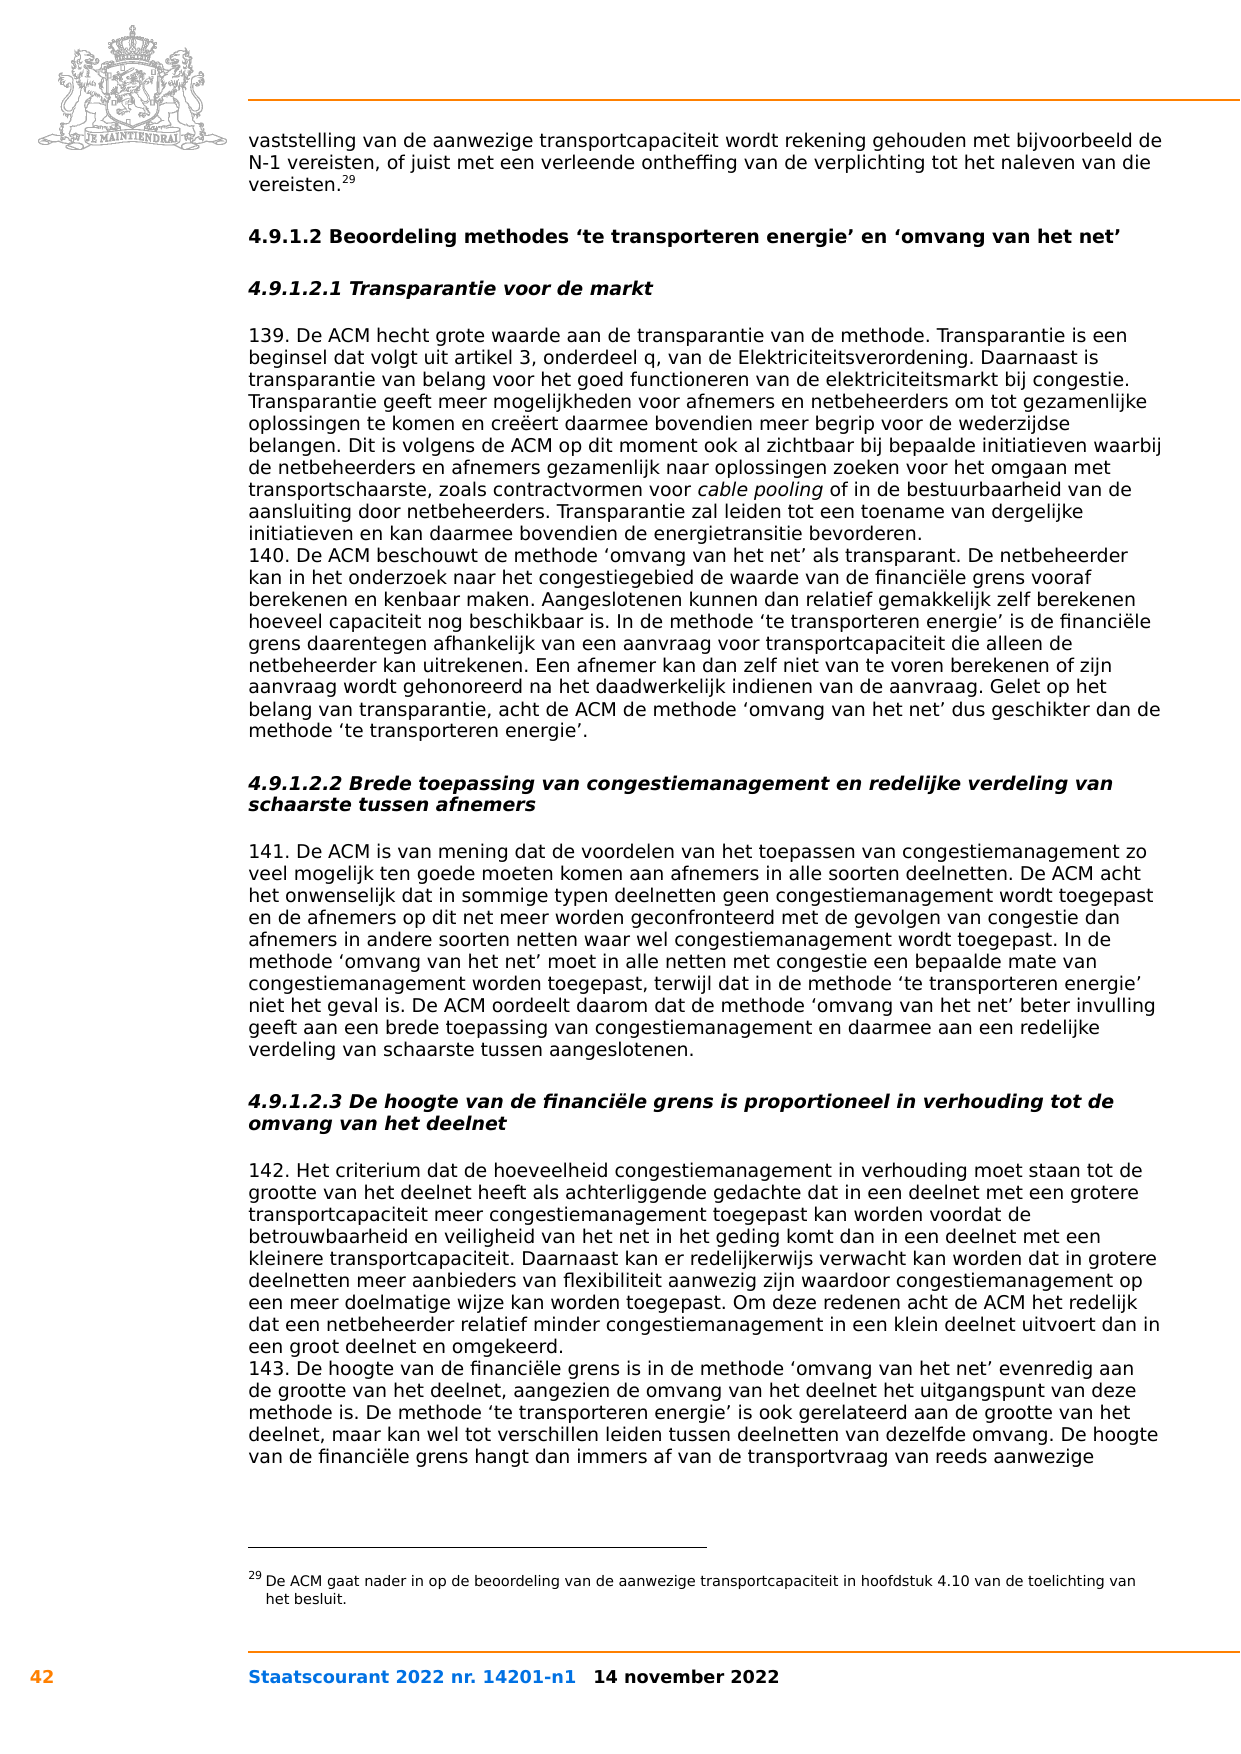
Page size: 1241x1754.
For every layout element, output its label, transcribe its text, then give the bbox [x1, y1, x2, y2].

subtitle 4.9.1.2.2 Brede toepassing van congestiemanagement en redelijke verdeling van schaarste tussen afnemers [248, 772, 1163, 816]
subtitle 4.9.1.2 Beoordeling methodes ‘te transporteren energie’ en ‘omvang van het net’ [248, 226, 1163, 248]
text De ACM gaat nader in op de beoordeling van de aanwezige transportcapaciteit in hoofdstuk 4.10 van de toelichting van het besluit. [248, 1569, 1163, 1608]
text 141. De ACM is van mening dat de voordelen van het toepassen van congestiemanagement zo veel mogelijk ten goede moeten komen aan afnemers in alle soorten deelnetten. De ACM acht het onwenselijk dat in sommige typen deelnetten geen congestiemanagement wordt toegepast en de afnemers op dit net meer worden geconfronteerd met de gevolgen van congestie dan afnemers in andere soorten netten waar wel congestiemanagement wordt toegepast. In de methode ‘omvang van het net’ moet in alle netten met congestie een bepaalde mate van congestiemanagement worden toegepast, terwijl dat in de methode ‘te transporteren energie’ niet het geval is. De ACM oordeelt daarom dat de methode ‘omvang van het net’ beter invulling geeft aan een brede toepassing van congestiemanagement en daarmee aan een redelijke verdeling van schaarste tussen aangeslotenen. [248, 841, 1163, 1061]
text 143. De hoogte van de financiële grens is in de methode ‘omvang van het net’ evenredig aan de grootte van het deelnet, aangezien de omvang van het deelnet het uitgangspunt van deze methode is. De methode ‘te transporteren energie’ is ook gerelateerd aan de grootte van het deelnet, maar kan wel tot verschillen leiden tussen deelnetten van dezelfde omvang. De hoogte van de financiële grens hangt dan immers af van de transportvraag van reeds aanwezige [248, 1358, 1163, 1468]
text 142. Het criterium dat de hoeveelheid congestiemanagement in verhouding moet staan tot de grootte van het deelnet heeft als achterliggende gedachte dat in een deelnet met een grotere transportcapaciteit meer congestiemanagement toegepast kan worden voordat de betrouwbaarheid en veiligheid van het net in het geding komt dan in een deelnet met een kleinere transportcapaciteit. Daarnaast kan er redelijkerwijs verwacht kan worden dat in grotere deelnetten meer aanbieders van flexibiliteit aanwezig zijn waardoor congestiemanagement op een meer doelmatige wijze kan worden toegepast. Om deze redenen acht de ACM het redelijk dat een netbeheerder relatief minder congestiemanagement in een klein deelnet uitvoert dan in een groot deelnet en omgekeerd. [248, 1160, 1163, 1358]
text vaststelling van de aanwezige transportcapaciteit wordt rekening gehouden met bijvoorbeeld de N-1 vereisten, of juist met een verleende ontheffing van de verplichting tot het naleven van die vereisten. [248, 130, 1163, 196]
subtitle 4.9.1.2.1 Transparantie voor de markt [248, 278, 1163, 300]
subtitle 4.9.1.2.3 De hoogte van de financiële grens is proportioneel in verhouding tot de omvang van het deelnet [248, 1091, 1163, 1135]
text 140. De ACM beschouwt de methode ‘omvang van het net’ als transparant. De netbeheerder kan in het onderzoek naar het congestiegebied de waarde van de financiële grens vooraf berekenen en kenbaar maken. Aangeslotenen kunnen dan relatief gemakkelijk zelf berekenen hoeveel capaciteit nog beschikbaar is. In de methode ‘te transporteren energie’ is de financiële grens daarentegen afhankelijk van een aanvraag voor transportcapaciteit die alleen de netbeheerder kan uitrekenen. Een afnemer kan dan zelf niet van te voren berekenen of zijn aanvraag wordt gehonoreerd na het daadwerkelijk indienen van de aanvraag. Gelet op het belang van transparantie, acht de ACM de methode ‘omvang van het net’ dus geschikter dan de methode ‘te transporteren energie’. [248, 544, 1163, 742]
text 139. De ACM hecht grote waarde aan de transparantie van de methode. Transparantie is een beginsel dat volgt uit artikel 3, onderdeel q, van de Elektriciteitsverordening. Daarnaast is transparantie van belang voor het goed functioneren van de elektriciteitsmarkt bij congestie. Transparantie geeft meer mogelijkheden voor afnemers en netbeheerders om tot gezamenlijke oplossingen te komen en creëert daarmee bovendien meer begrip voor de wederzijdse belangen. Dit is volgens de ACM op dit moment ook al zichtbaar bij bepaalde initiatieven waarbij de netbeheerders en afnemers gezamenlijk naar oplossingen zoeken voor het omgaan met transportschaarste, zoals contractvormen voor cable pooling of in de bestuurbaarheid van de aansluiting door netbeheerders. Transparantie zal leiden tot een toename van dergelijke initiatieven en kan daarmee bovendien de energietransitie bevorderen. [248, 325, 1163, 544]
picture [38, 25, 227, 150]
